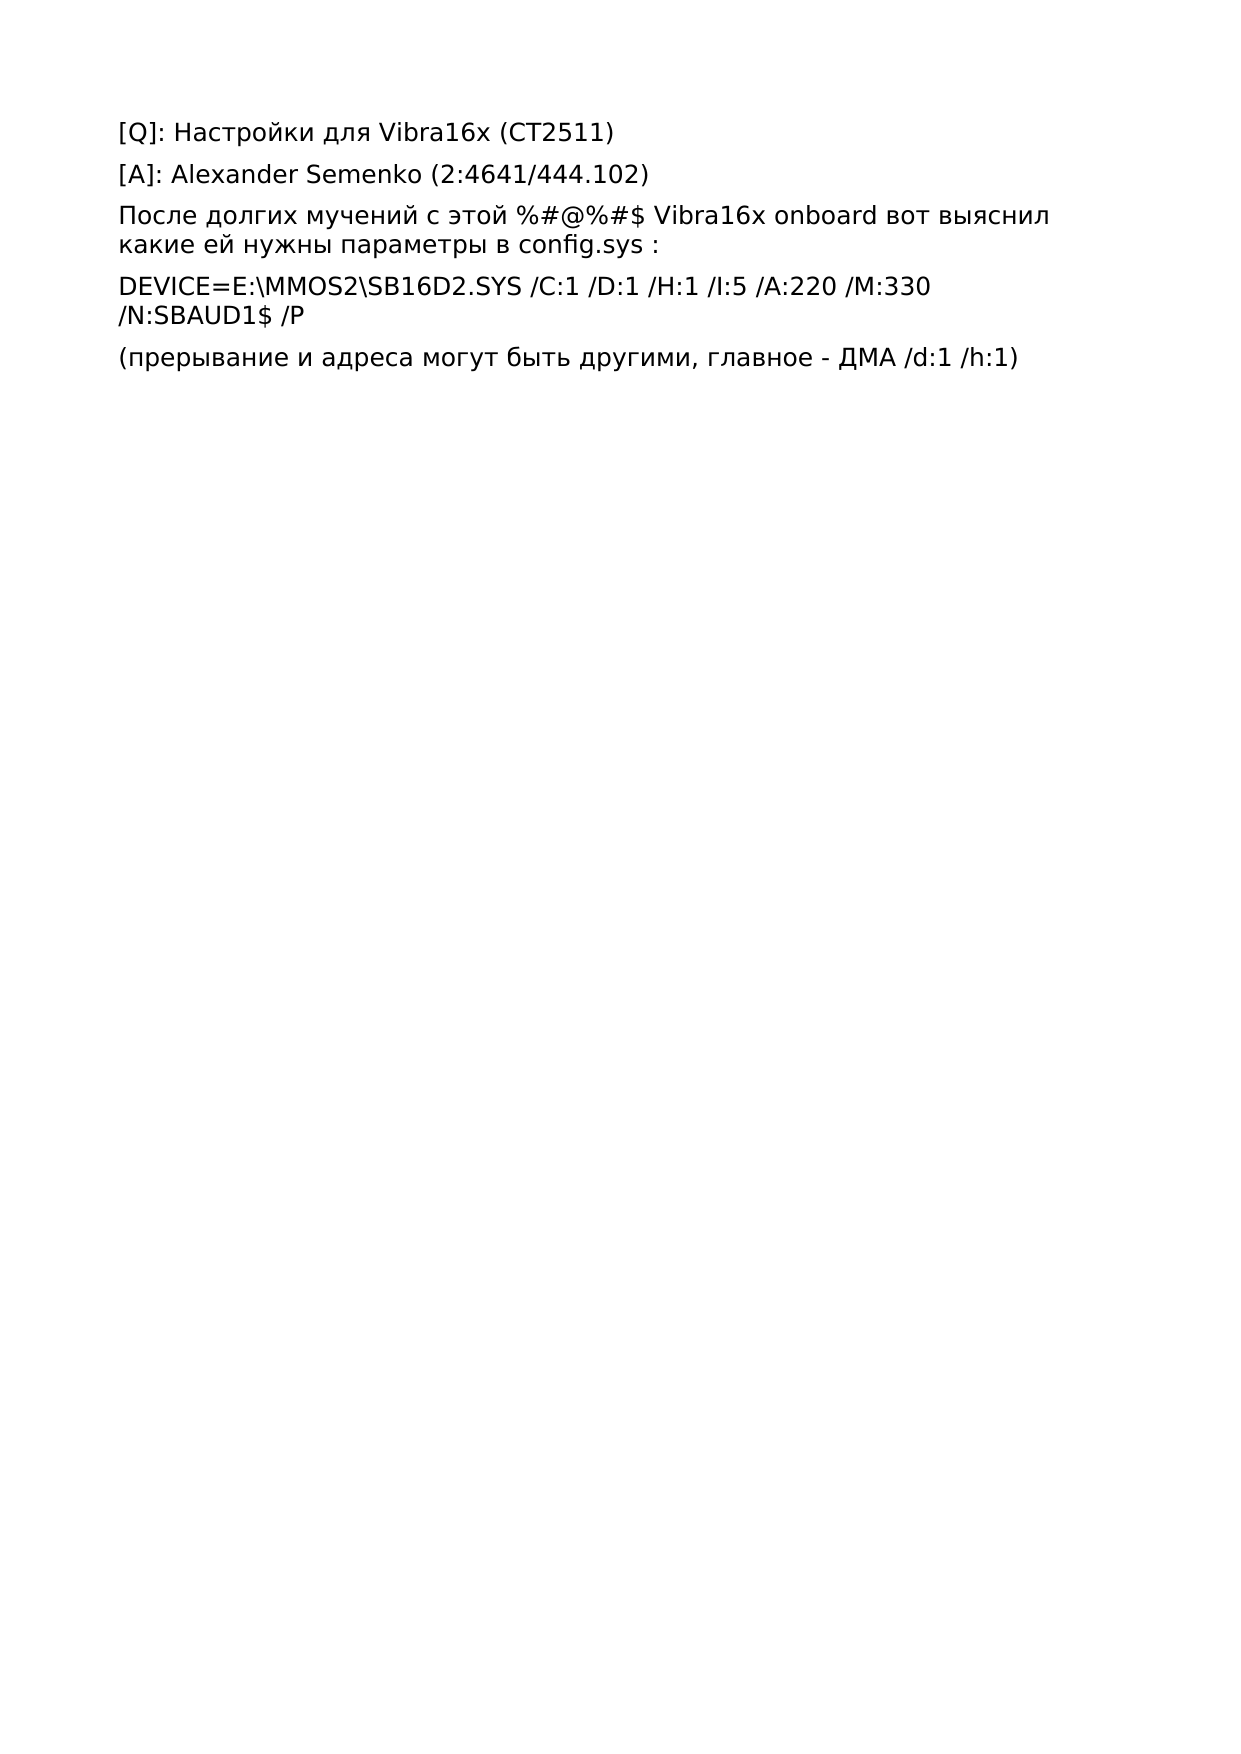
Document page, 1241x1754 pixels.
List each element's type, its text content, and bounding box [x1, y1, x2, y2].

text (прерывание и адреса могут быть другими, главное - ДМА /d:1 /h:1) [118, 343, 1122, 372]
text После долгих мучений с этой %#@%#$ Vibra16x onboard вот выяснил какие ей нужны параметры в config.sys : [118, 201, 1122, 260]
text [A]: Alexander Semenko (2:4641/444.102) [118, 160, 1122, 189]
text DEVICE=E:\MMOS2\SB16D2.SYS /C:1 /D:1 /H:1 /I:5 /A:220 /M:330 /N:SBAUD1$ /P [118, 272, 1122, 331]
text [Q]: Hастройки для Vibra16x (CT2511) [118, 118, 1122, 147]
